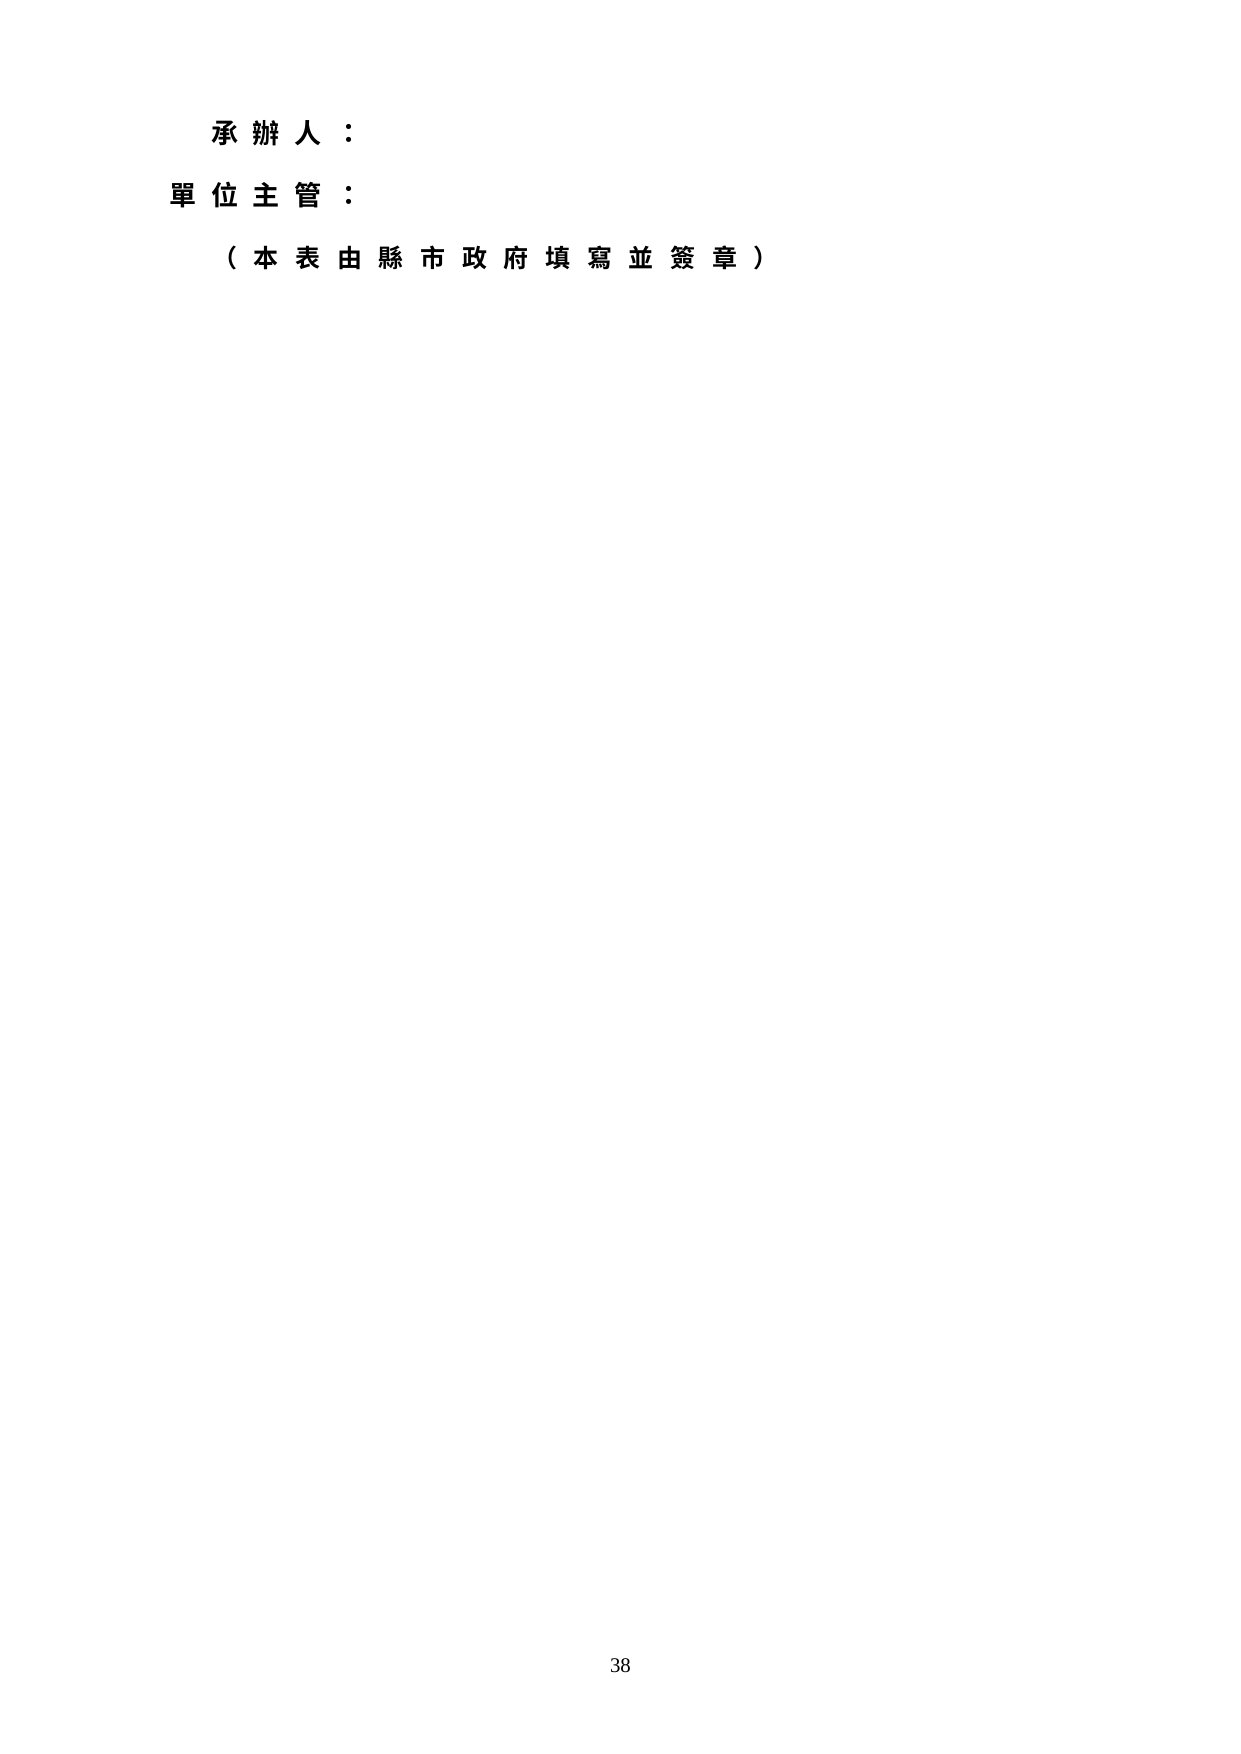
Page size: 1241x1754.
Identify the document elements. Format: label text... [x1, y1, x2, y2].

text （本表由縣市政府填寫並簽章） [162, 215, 1078, 277]
text 承辦人： 單位主管： [162, 90, 1078, 215]
